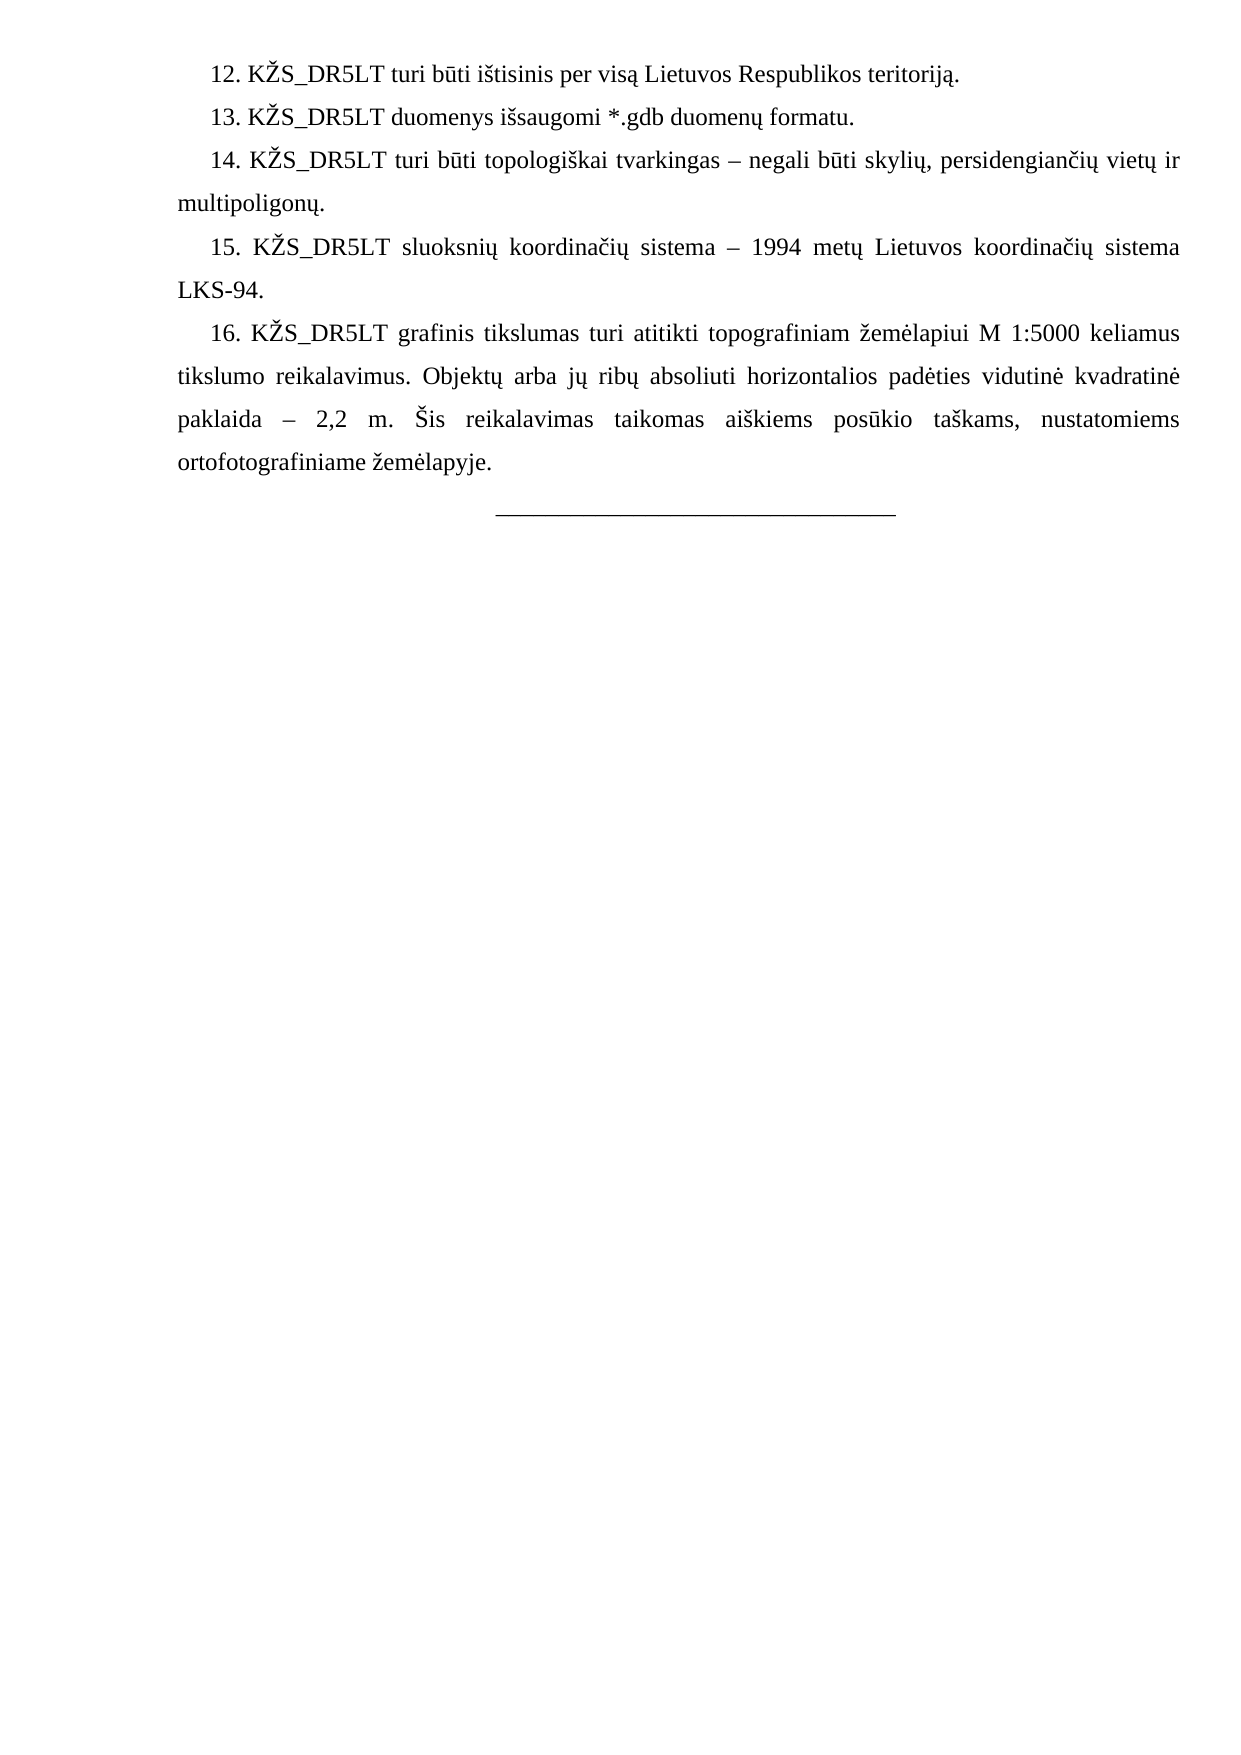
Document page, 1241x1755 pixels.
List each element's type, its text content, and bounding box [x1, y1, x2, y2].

text 15. KŽS_DR5LT sluoksnių koordinačių sistema – 1994 metų Lietuvos koordinačių sistema LKS-94. [177, 232, 1181, 303]
text 16. KŽS_DR5LT grafinis tikslumas turi atitikti topografiniam žemėlapiui M 1:5000 keliamus tikslumo reikalavimus. Objektų arba jų ribų absoliuti horizontalios padėties vidutinė kvadratinė paklaida – 2,2 m. Šis reikalavimas taikomas aiškiems posūkio taškams, nustatomiems ortofotografiniame žemėlapyje. [177, 318, 1181, 476]
text 14. KŽS_DR5LT turi būti topologiškai tvarkingas – negali būti skylių, persidengiančių vietų ir multipoligonų. [177, 145, 1181, 217]
text 13. KŽS_DR5LT duomenys išsaugomi *.gdb duomenų formatu. [177, 102, 1181, 131]
text ________________________________ [177, 490, 1181, 519]
text 12. KŽS_DR5LT turi būti ištisinis per visą Lietuvos Respublikos teritoriją. [177, 59, 1181, 88]
